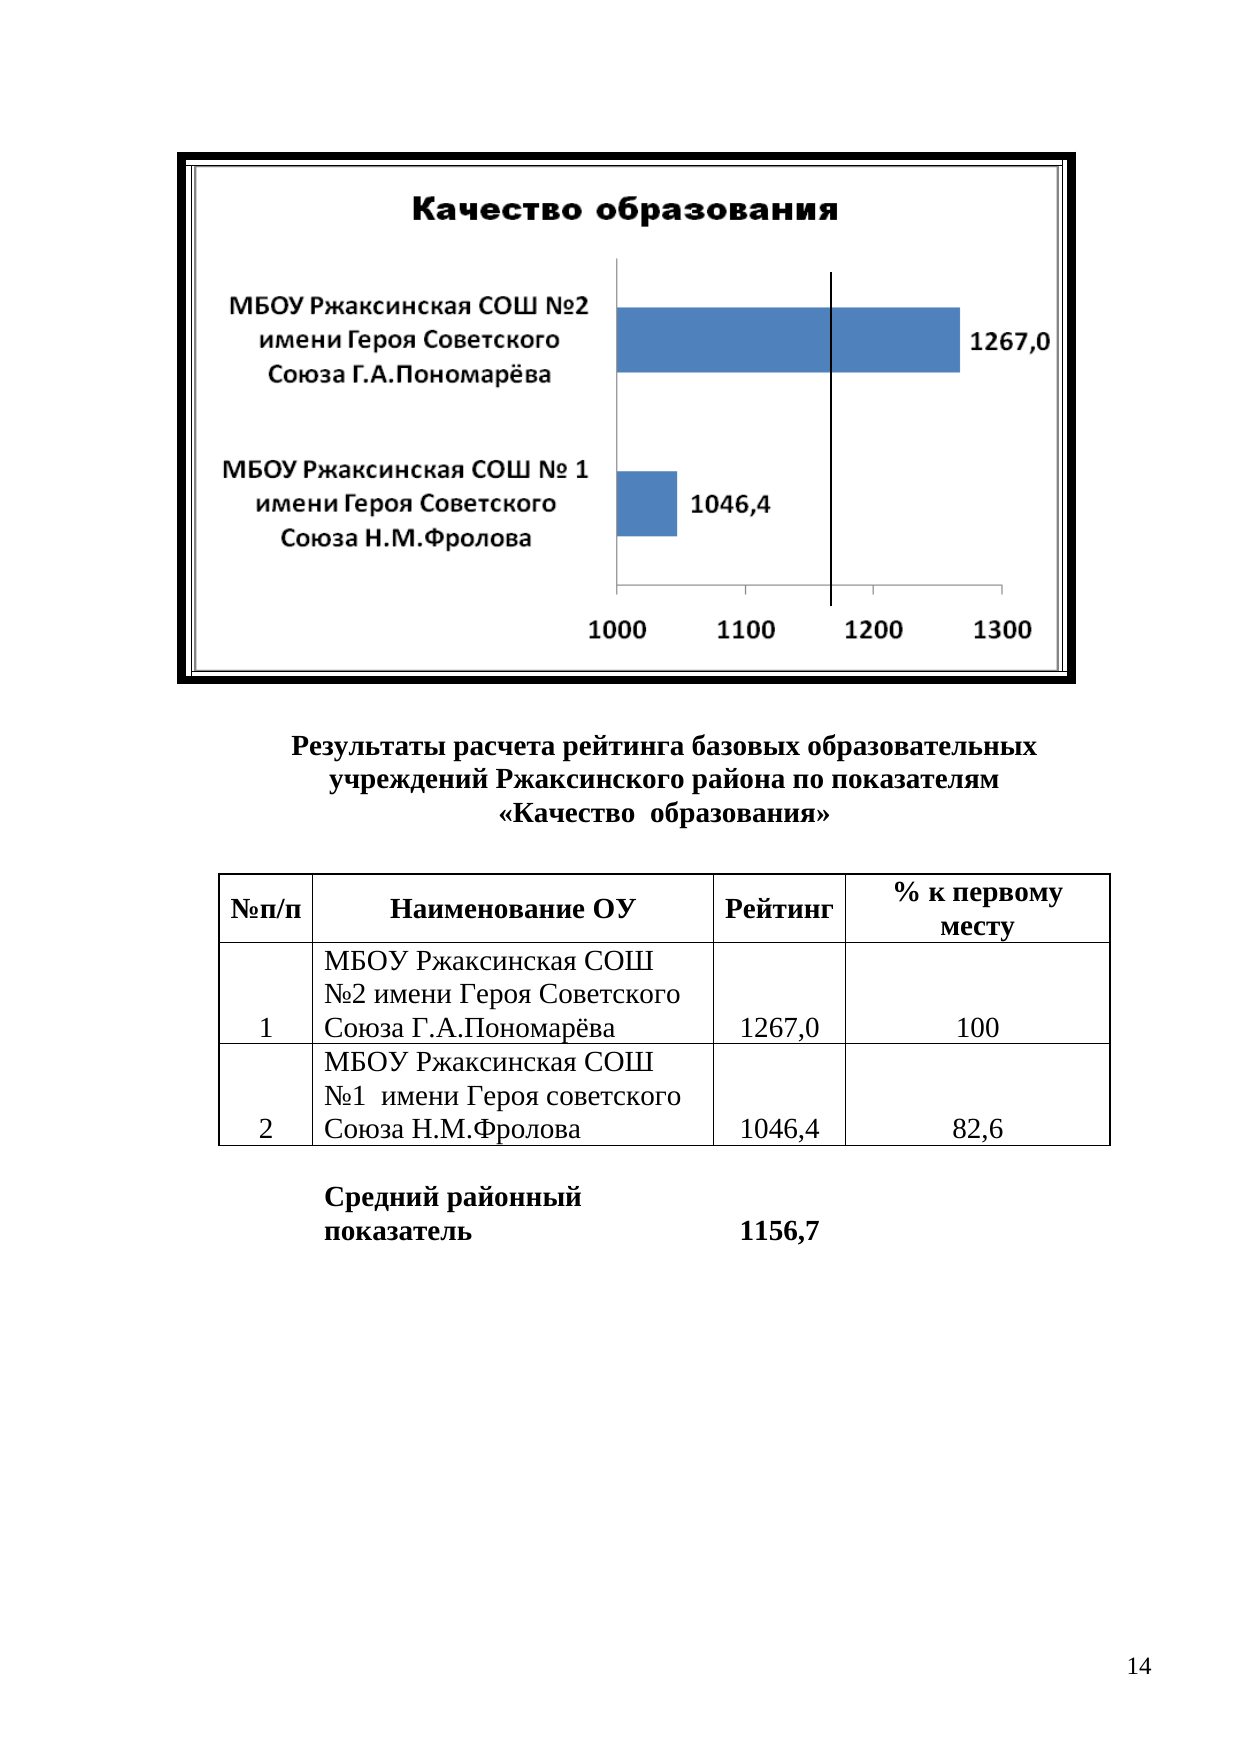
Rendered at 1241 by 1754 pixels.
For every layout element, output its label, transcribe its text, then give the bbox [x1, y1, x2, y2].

table_cell 1267,0 [714, 943, 845, 1043]
table_cell МБОУ Ржаксинская СОШ №2 имени Героя Советского Союза Г.А.Пономарёва [313, 943, 713, 1043]
table_cell [313, 838, 714, 872]
table_cell Средний районный показатель [313, 1146, 714, 1247]
table_cell 100 [846, 943, 1109, 1043]
table_cell Наименование ОУ [313, 875, 713, 942]
table_cell [219, 838, 313, 872]
table_header Результаты расчета рейтинга базовых образовательных учреждений Ржаксинского района по показателям «Качество образования» [219, 718, 1110, 838]
table_cell Рейтинг [714, 875, 845, 942]
table_cell 1156,7 [714, 1146, 845, 1247]
table_cell МБОУ Ржаксинская СОШ №1 имени Героя советского Союза Н.М.Фролова [313, 1044, 713, 1145]
table_cell [219, 1146, 313, 1247]
table_cell [845, 838, 1110, 872]
picture [193, 166, 1059, 671]
table_cell №п/п [220, 875, 312, 942]
table_cell 2 [220, 1044, 312, 1145]
table_cell % к первому месту [846, 875, 1109, 942]
table_cell [845, 1146, 1110, 1247]
table_cell 1046,4 [714, 1044, 845, 1145]
table_cell 82,6 [846, 1044, 1109, 1145]
table_cell [714, 838, 845, 872]
table_cell 1 [220, 943, 312, 1043]
